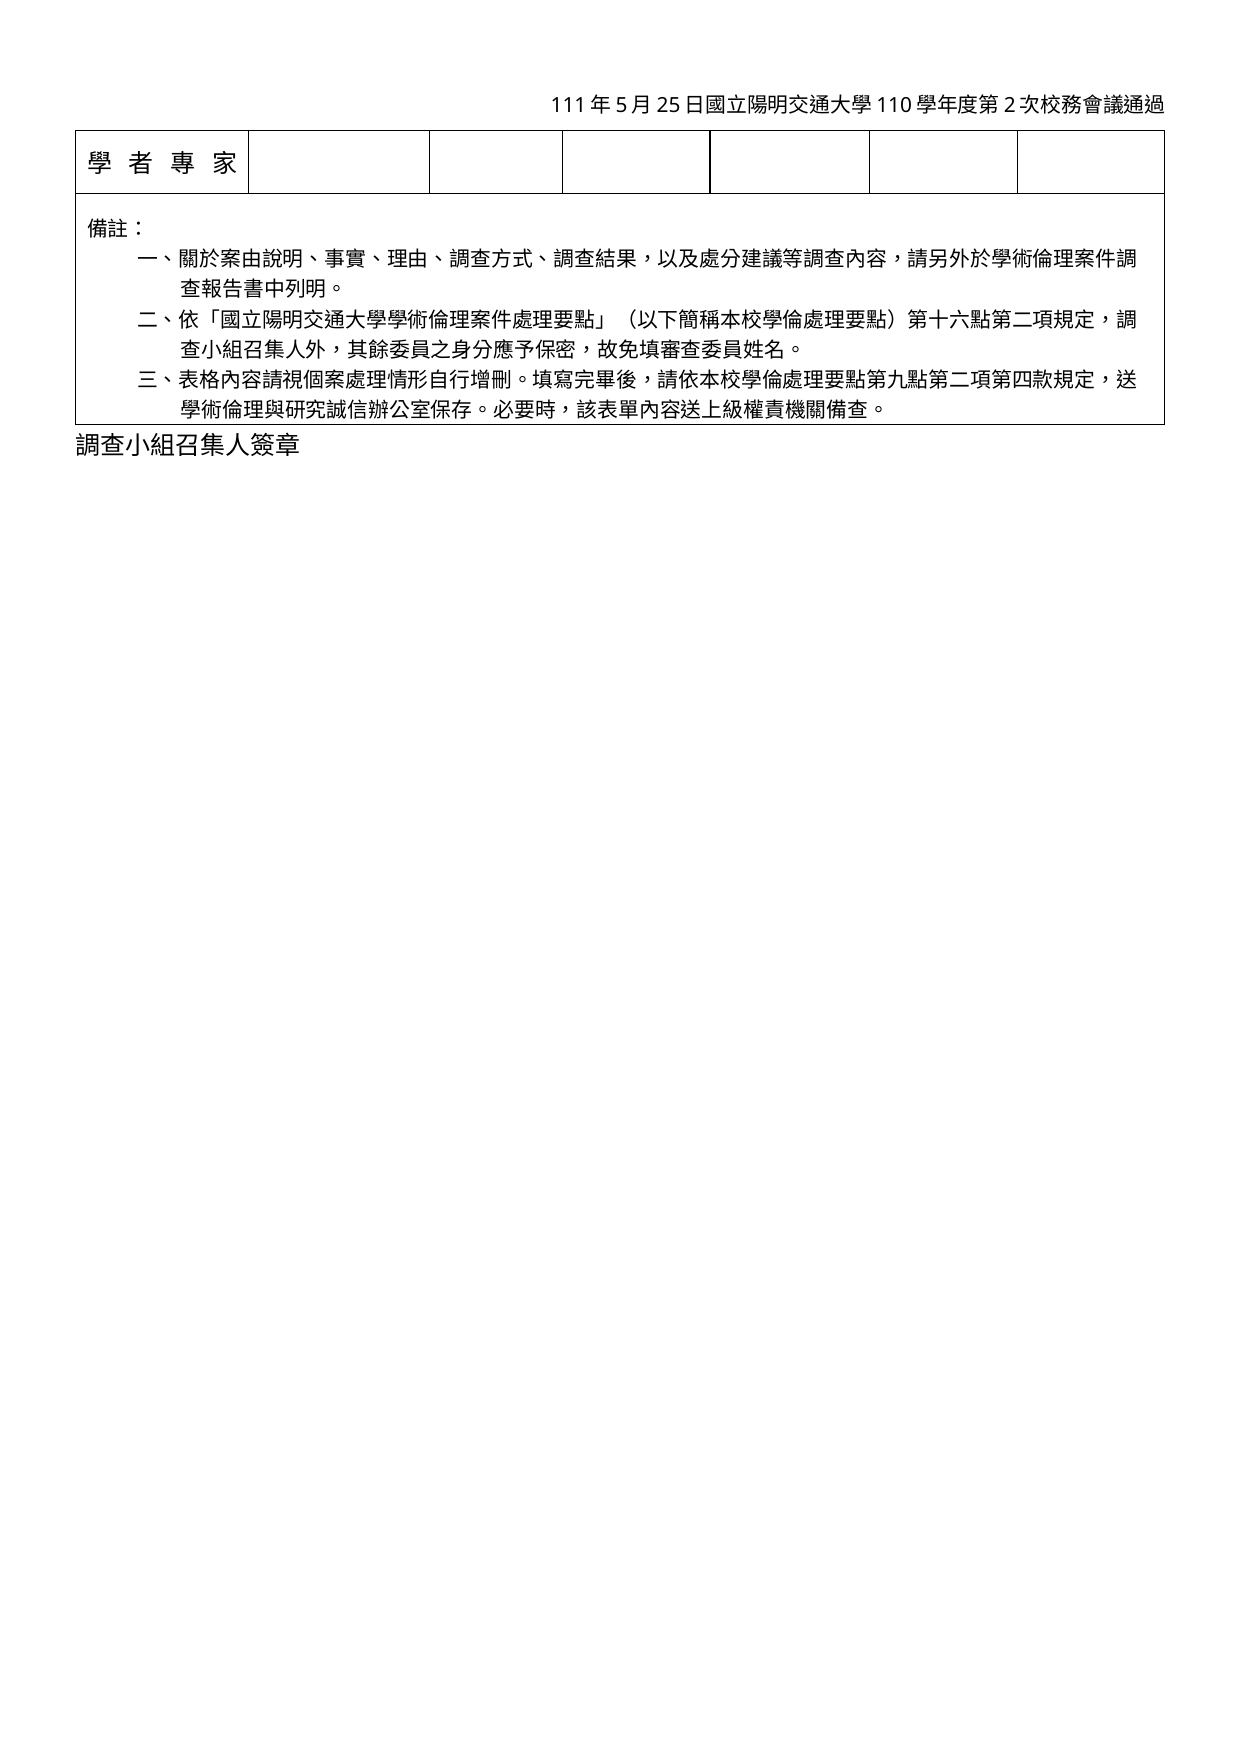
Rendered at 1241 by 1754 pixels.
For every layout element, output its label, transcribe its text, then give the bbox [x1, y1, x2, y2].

table_cell [711, 131, 869, 192]
table_cell [430, 131, 562, 192]
table_cell [870, 131, 1017, 192]
table_cell 學者專家 [76, 131, 248, 192]
table_cell [1018, 131, 1164, 192]
table_cell [563, 131, 709, 192]
table_cell [249, 131, 429, 192]
table_cell 備註： 一、關於案由說明、事實、理由、調查方式、調查結果，以及處分建議等調查內容，請另外於學術倫理案件調查報告書中列明。 二、依「國立陽明交通大學學術倫理案件處理要點」（以下簡稱本校學倫處理要點）第十六點第二項規定，調查小組召集人外，其餘委員之身分應予保密，故免填審查委員姓名。 三、表格內容請視個案處理情形自行增刪。填寫完畢後，請依本校學倫處理要點第九點第二項第四款規定，送學術倫理與研究誠信辦公室保存。必要時，該表單內容送上級權責機關備查。 [76, 194, 1164, 424]
text 調查小組召集人簽章 [75, 425, 1165, 462]
